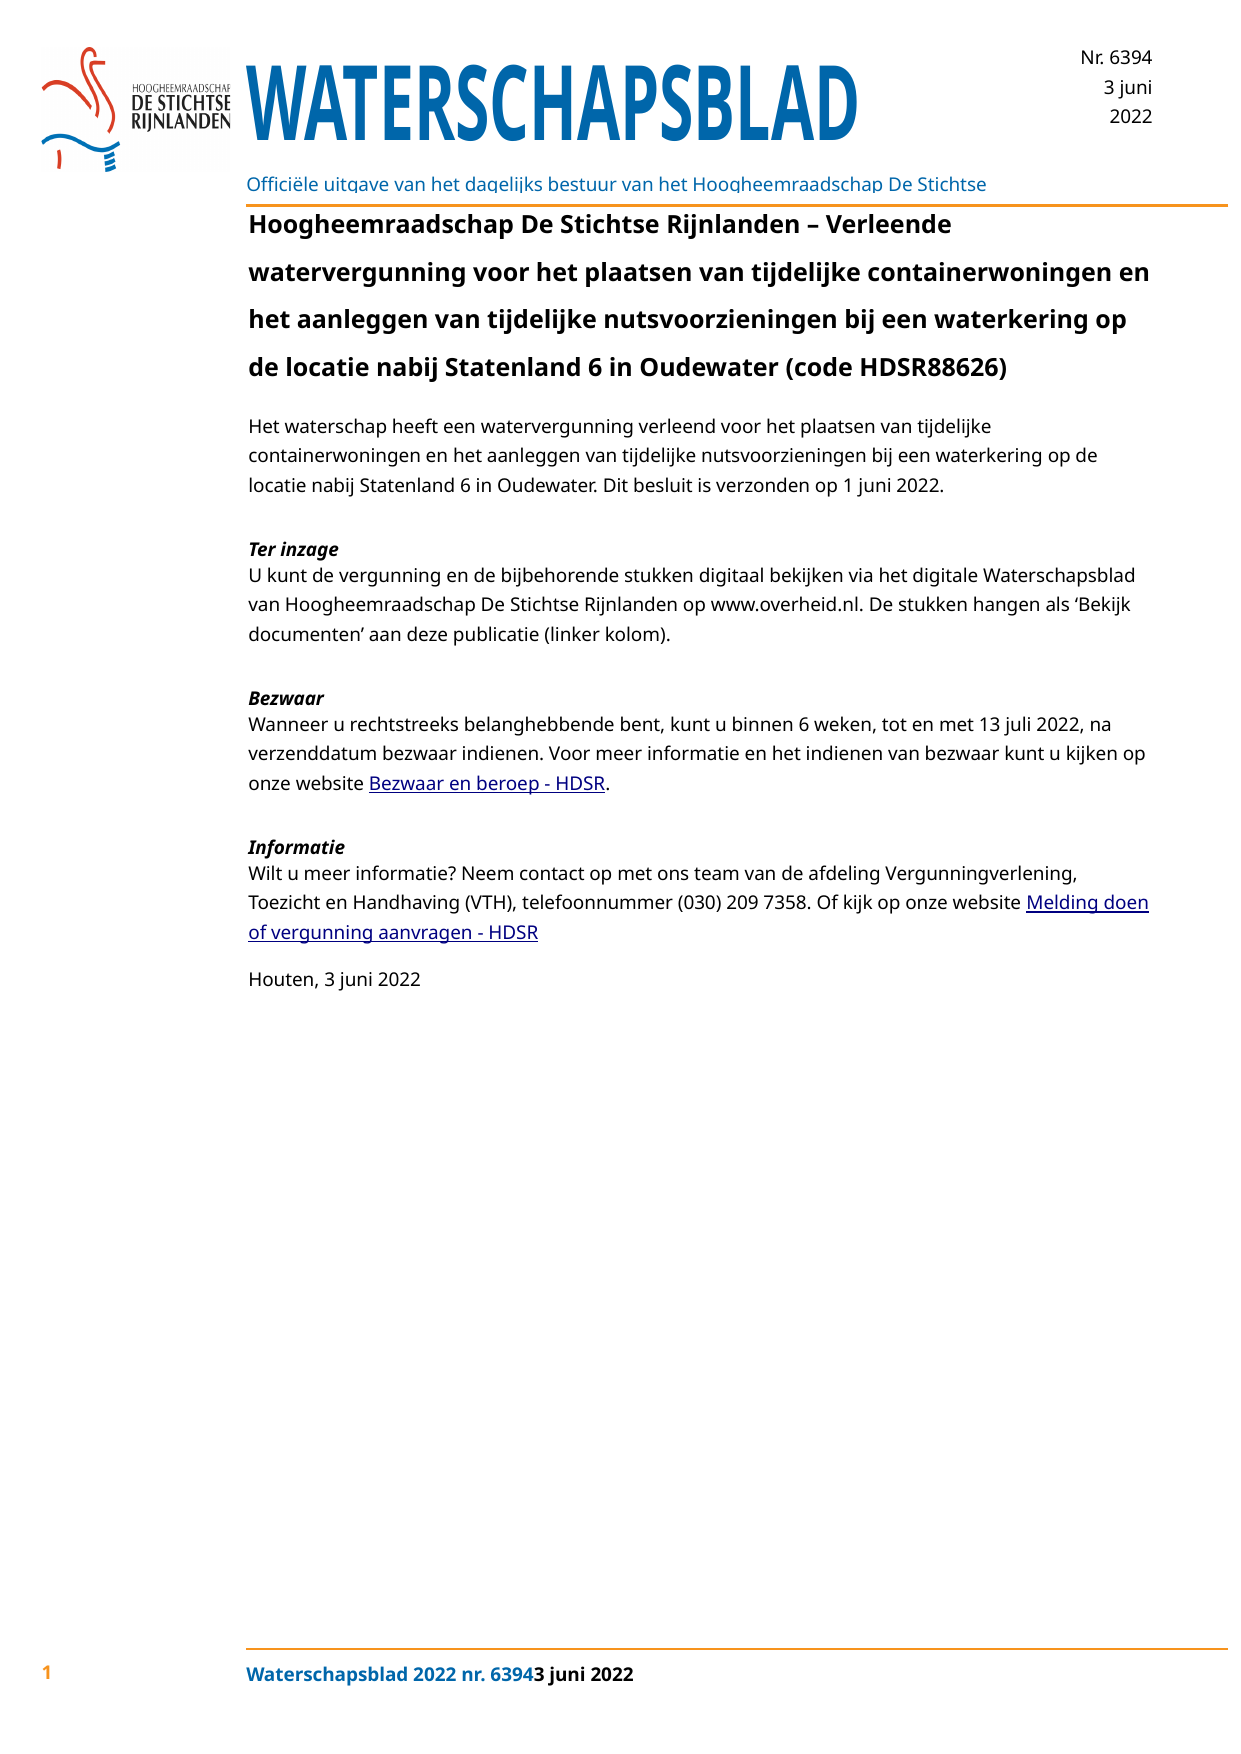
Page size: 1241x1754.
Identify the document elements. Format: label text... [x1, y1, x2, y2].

text Bezwaar [248, 685, 1152, 711]
text U kunt de vergunning en de bijbehorende stukken digitaal bekijken via het digitale Waterschapsblad van Hoogheemraadschap De Stichtse Rijnlanden op www.overheid.nl. De stukken hangen als ‘Bekijk documenten’ aan deze publicatie (linker kolom). [248, 562, 1152, 647]
text Wanneer u rechtstreeks belanghebbende bent, kunt u binnen 6 weken, tot en met 13 juli 2022, na verzenddatum bezwaar indienen. Voor meer informatie en het indienen van bezwaar kunt u kijken op onze website Bezwaar en beroep - HDSR. [248, 711, 1152, 796]
text Ter inzage [248, 536, 1152, 562]
text Hoogheemraadschap De Stichtse Rijnlanden – Verleende watervergunning voor het plaatsen van tijdelijke containerwoningen en het aanleggen van tijdelijke nutsvoorzieningen bij een waterkering op de locatie nabij Statenland 6 in Oudewater (code HDSR88626) [248, 207, 1152, 384]
text Wilt u meer informatie? Neem contact op met ons team van de afdeling Vergunningverlening, Toezicht en Handhaving (VTH), telefoonnummer (030) 209 7358. Of kijk op onze website Melding doen of vergunning aanvragen - HDSR [248, 860, 1152, 944]
text Het waterschap heeft een watervergunning verleend voor het plaatsen van tijdelijke containerwoningen en het aanleggen van tijdelijke nutsvoorzieningen bij een waterkering op de locatie nabij Statenland 6 in Oudewater. Dit besluit is verzonden op 1 juni 2022. [248, 413, 1152, 498]
picture [41, 47, 231, 172]
text Informatie [248, 834, 1152, 860]
text Houten, 3 juni 2022 [248, 967, 1152, 992]
